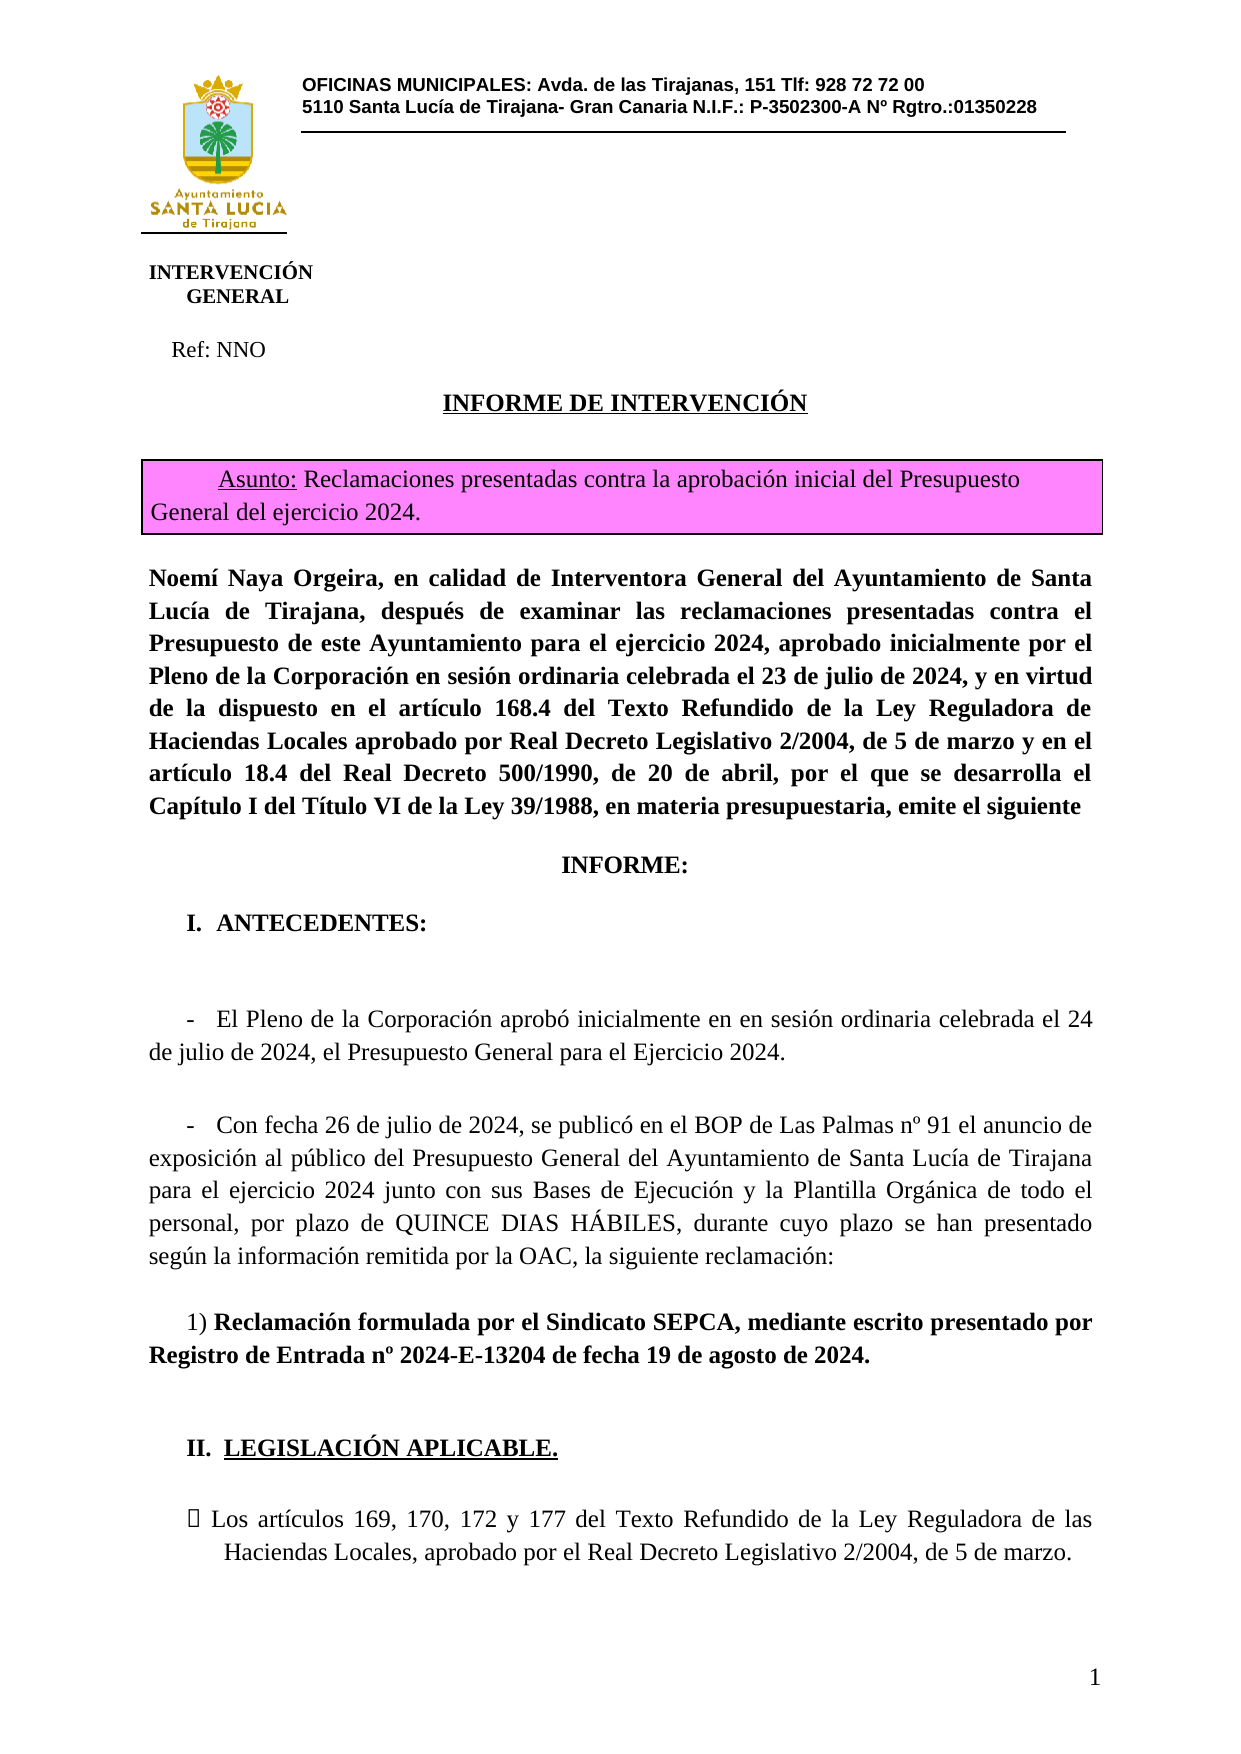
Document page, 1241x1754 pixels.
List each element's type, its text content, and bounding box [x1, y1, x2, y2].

table_cell [1066, 131, 1101, 232]
list ANTECEDENTES: [186, 908, 1101, 937]
text INFORME DE INTERVENCIÓN [148, 388, 1101, 417]
table_header Asunto: Reclamaciones presentadas contra la aprobación inicial del Presupuesto General del ejercicio 2024. [143, 461, 1102, 533]
text INFORME: [148, 851, 1101, 879]
text  Los artículos 169, 170, 172 y 177 del Texto Refundido de la Ley Reguladora de las Haciendas Locales, aprobado por el Real Decreto Legislativo 2/2004, de 5 de marzo. [186, 1501, 1094, 1567]
text 1) Reclamación formulada por el Sindicato SEPCA, mediante escrito presentado por Registro de Entrada nº 2024-E-13204 de fecha 19 de agosto de 2024. [148, 1304, 1094, 1371]
list LEGISLACIÓN APLICABLE. [186, 1433, 1101, 1462]
text INTERVENCIÓN GENERAL [148, 260, 1101, 308]
text Noemí Naya Orgeira, en calidad de Interventora General del Ayuntamiento de Santa Lucía de Tirajana, después de examinar las reclamaciones presentadas contra el Presupuesto de este Ayuntamiento para el ejercicio 2024, aprobado inicialmente por el Pleno de la Corporación en sesión ordinaria celebrada el 23 de julio de 2024, y en virtud de la dispuesto en el artículo 168.4 del Texto Refundido de la Ley Reguladora de Haciendas Locales aprobado por Real Decreto Legislativo 2/2004, de 5 de marzo y en el artículo 18.4 del Real Decreto 500/1990, de 20 de abril, por el que se desarrolla el Capítulo I del Título VI de la Ley 39/1988, en materia presupuestaria, emite el siguiente [148, 561, 1094, 821]
text - El Pleno de la Corporación aprobó inicialmente en en sesión ordinaria celebrada el 24 de julio de 2024, el Presupuesto General para el Ejercicio 2024. [148, 1001, 1094, 1067]
text 1 [148, 1663, 1101, 1691]
table_cell [301, 133, 1066, 232]
table_header [141, 75, 287, 232]
text - Con fecha 26 de julio de 2024, se publicó en el BOP de Las Palmas nº 91 el anuncio de exposición al público del Presupuesto General del Ayuntamiento de Santa Lucía de Tirajana para el ejercicio 2024 junto con sus Bases de Ejecución y la Plantilla Orgánica de todo el personal, por plazo de QUINCE DIAS HÁBILES, durante cuyo plazo se han presentado según la información remitida por la OAC, la siguiente reclamación: [148, 1107, 1094, 1271]
text Ref: NNO [171, 337, 1101, 363]
picture [151, 75, 287, 230]
table_cell [287, 131, 301, 232]
table_header OFICINAS MUNICIPALES: Avda. de las Tirajanas, 151 Tlf: 928 72 72 00 5110 Santa Lucía de Tirajana- Gran Canaria N.I.F.: P-3502300-A Nº Rgtro.:01350228 [287, 75, 1101, 131]
